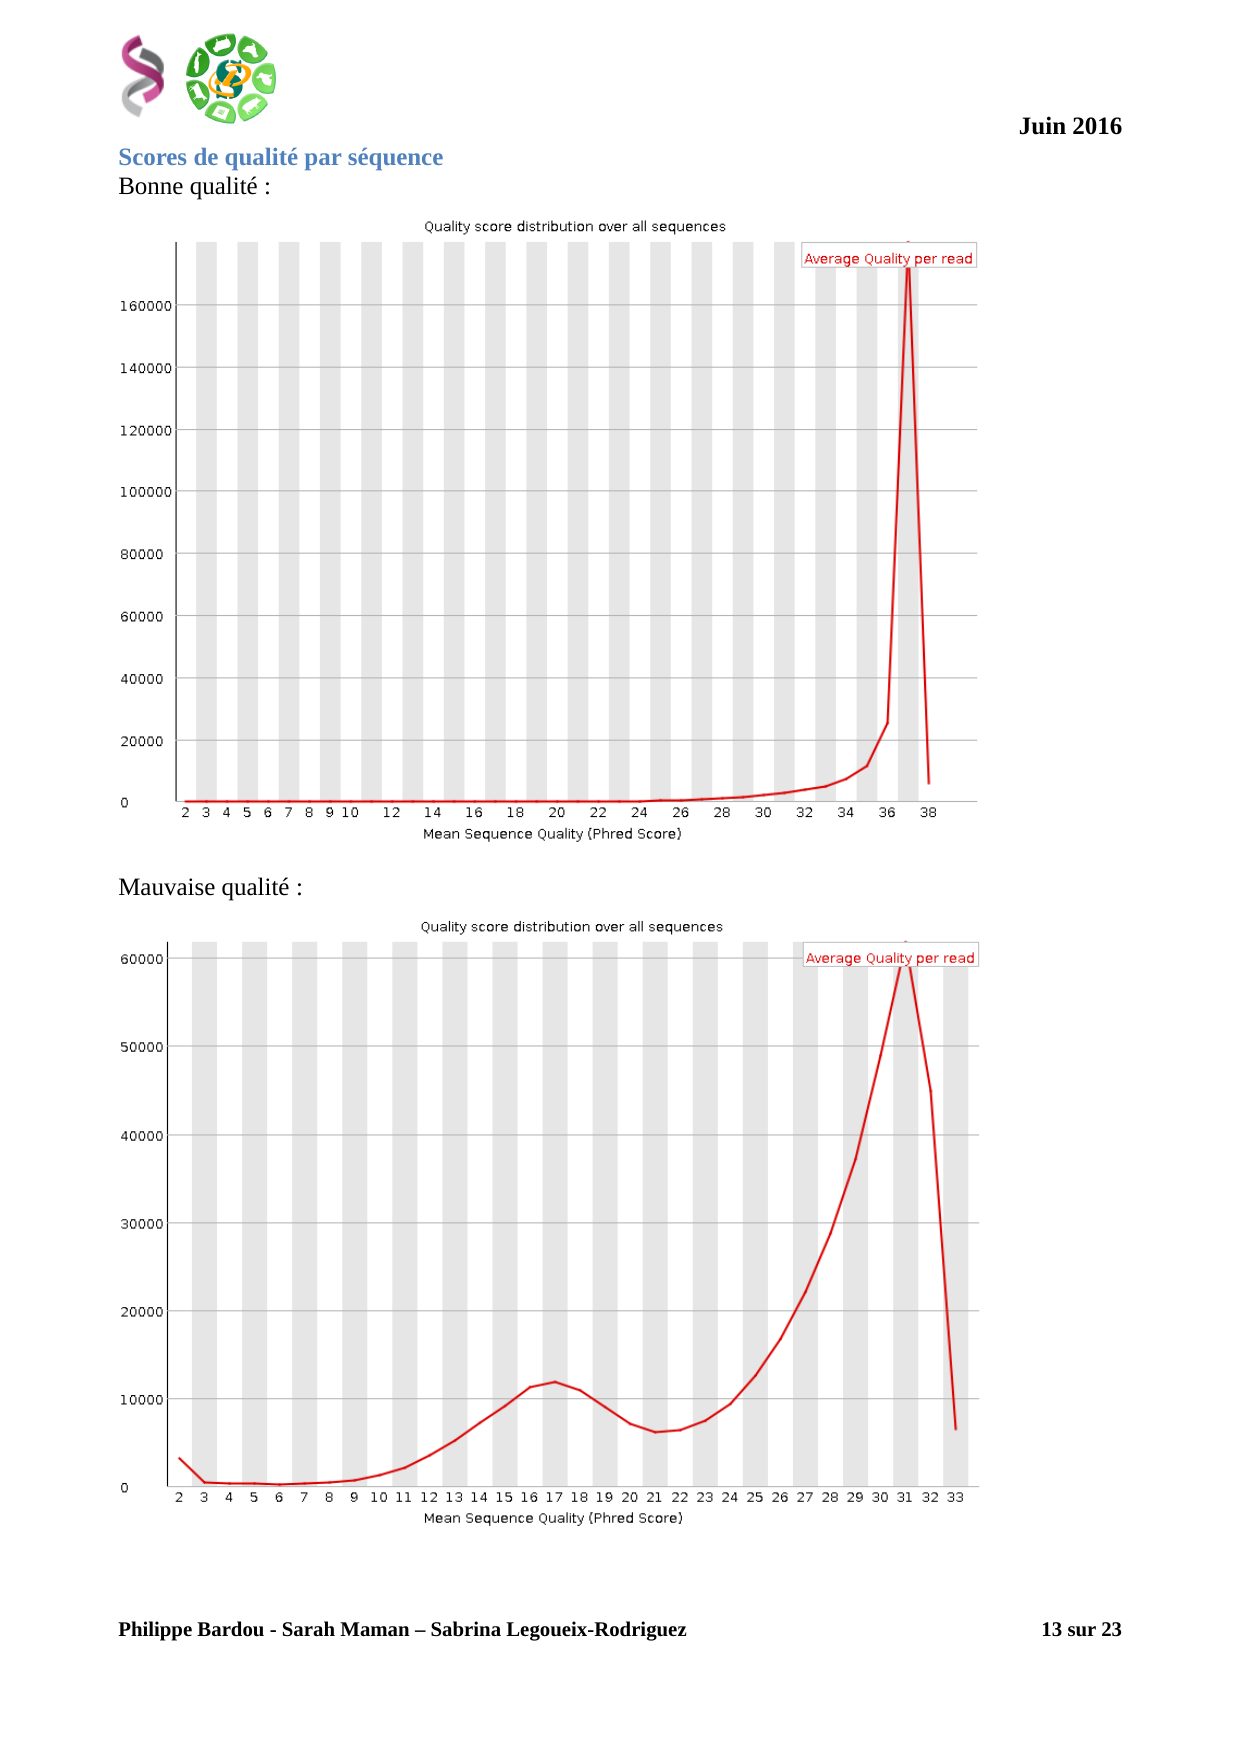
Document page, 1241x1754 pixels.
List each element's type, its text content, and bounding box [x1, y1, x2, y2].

text Mauvaise qualité : [118, 872, 1122, 901]
text Scores de qualité par séquence [118, 142, 1122, 171]
picture [116, 32, 170, 124]
text Bonne qualité : [118, 171, 1122, 200]
picture [118, 200, 987, 844]
picture [118, 901, 989, 1528]
picture [183, 32, 277, 125]
